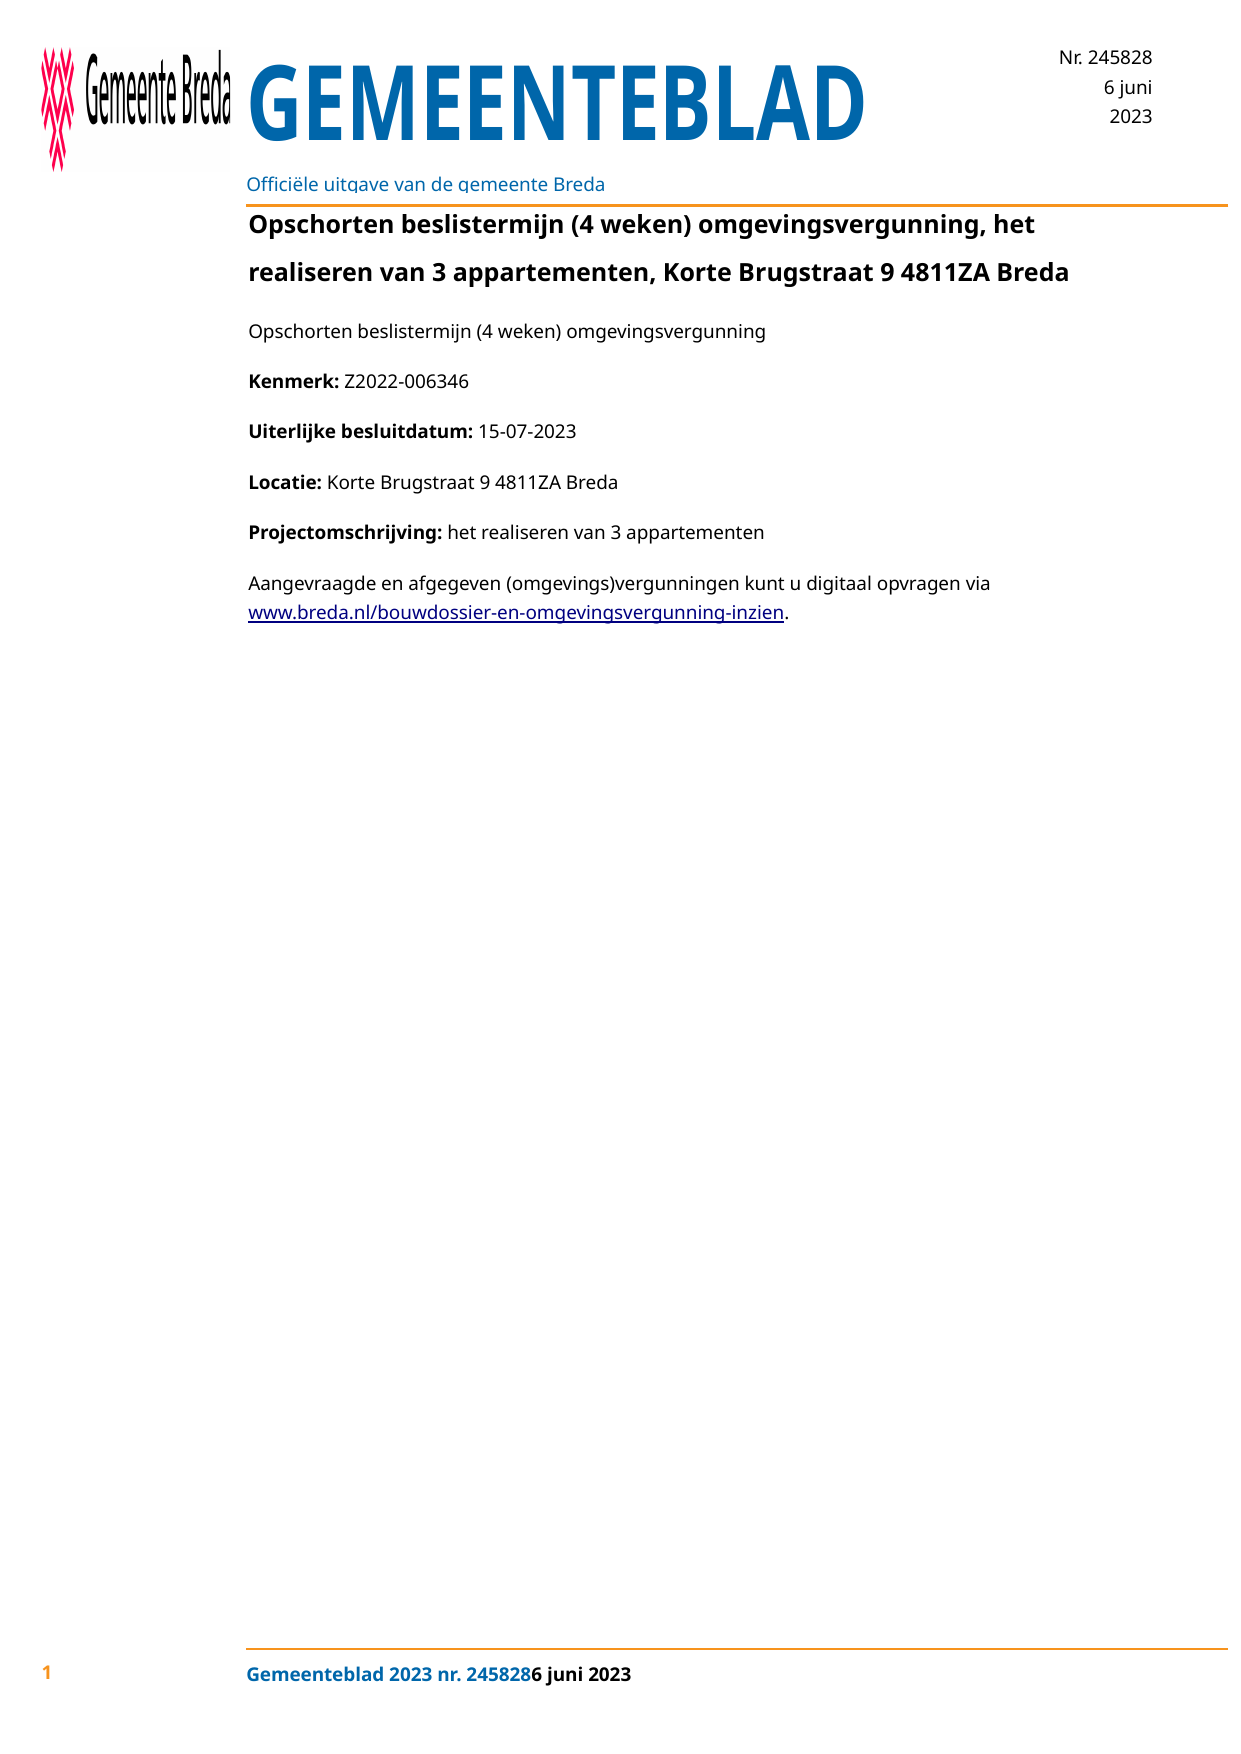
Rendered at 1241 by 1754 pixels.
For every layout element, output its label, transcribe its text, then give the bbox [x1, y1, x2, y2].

text Opschorten beslistermijn (4 weken) omgevingsvergunning [248, 318, 1152, 344]
picture [41, 47, 231, 172]
text Kenmerk: Z2022-006346 [248, 368, 1152, 394]
text Aangevraagde en afgegeven (omgevings)vergunningen kunt u digitaal opvragen via www.breda.nl/bouwdossier-en-omgevingsvergunning-inzien. [248, 570, 1152, 625]
text Opschorten beslistermijn (4 weken) omgevingsvergunning, het realiseren van 3 appartementen, Korte Brugstraat 9 4811ZA Breda [248, 207, 1152, 288]
text Locatie: Korte Brugstraat 9 4811ZA Breda [248, 469, 1152, 495]
text Projectomschrijving: het realiseren van 3 appartementen [248, 519, 1152, 545]
text Uiterlijke besluitdatum: 15-07-2023 [248, 419, 1152, 444]
